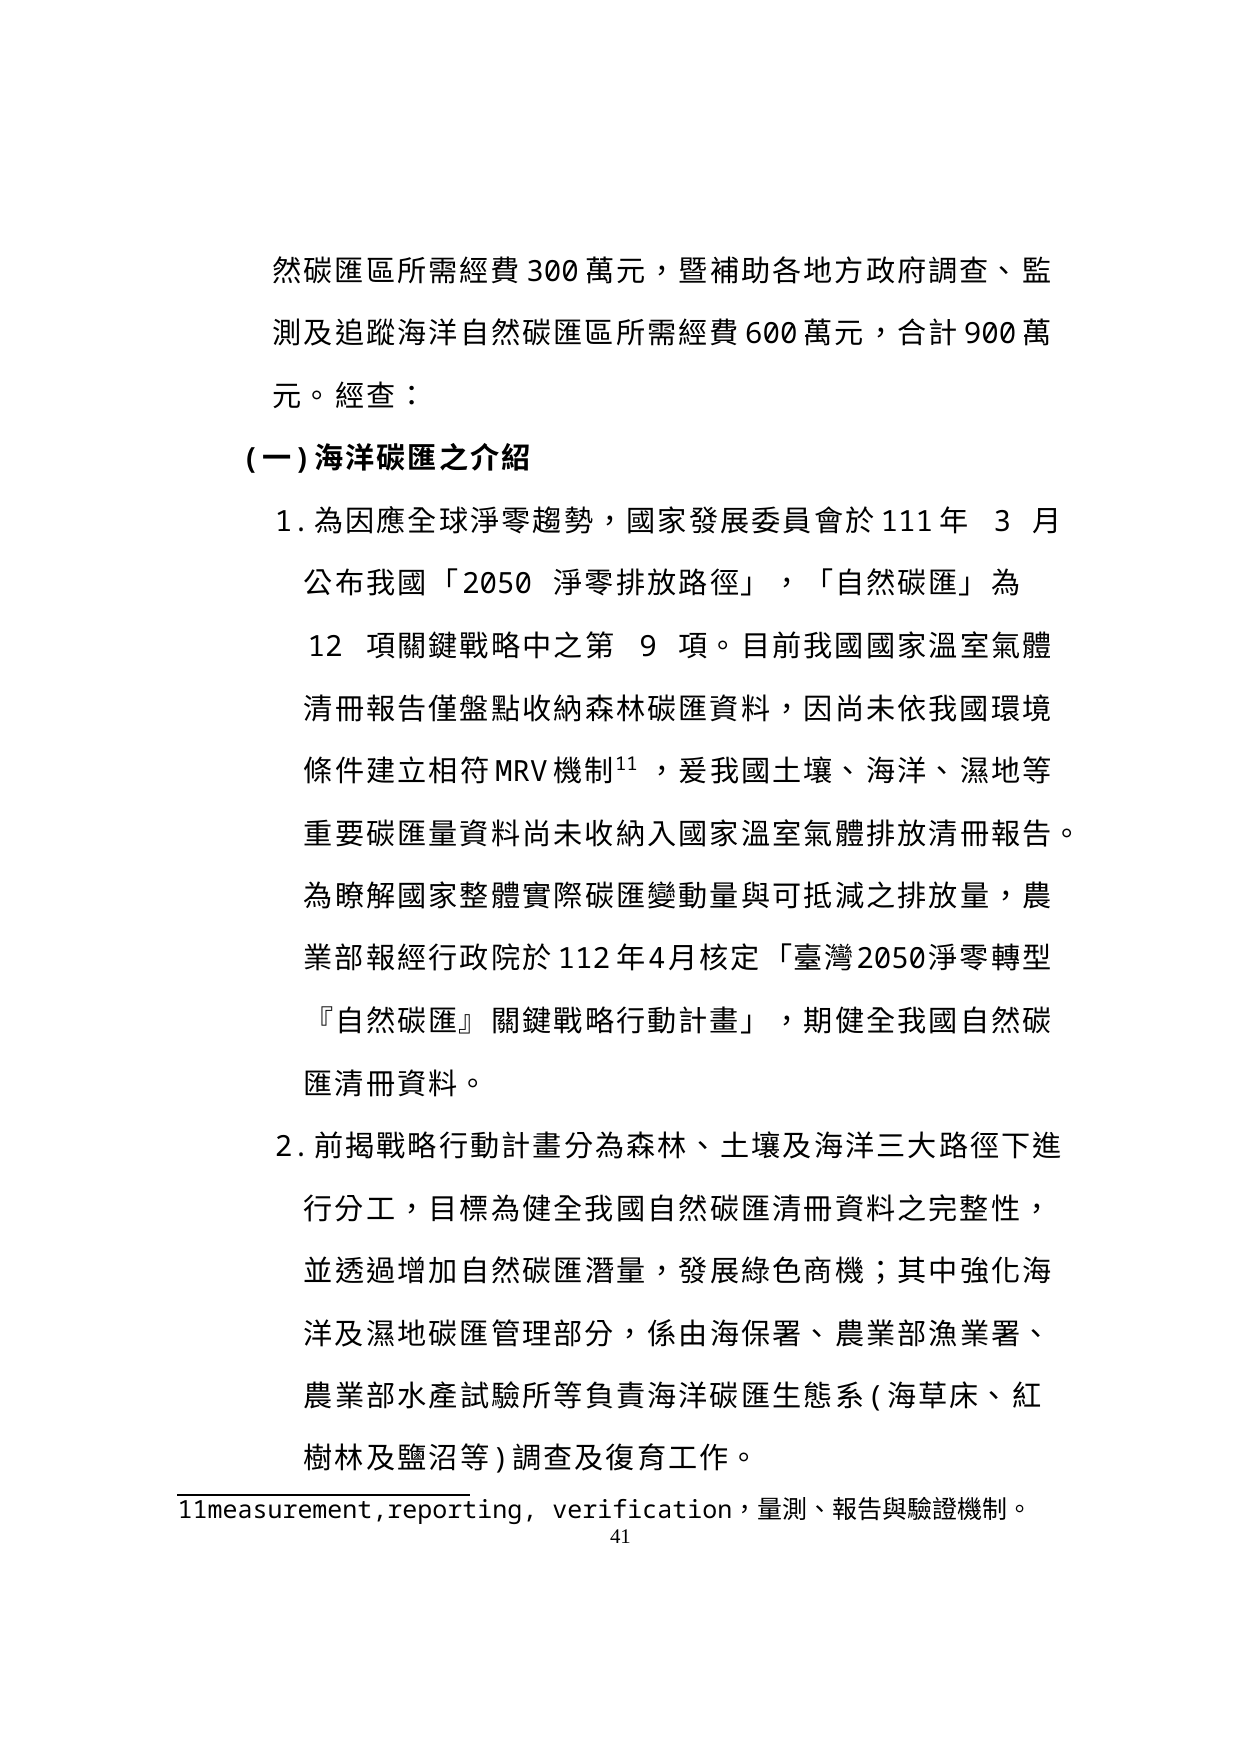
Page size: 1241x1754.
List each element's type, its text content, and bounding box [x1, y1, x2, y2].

text (一)海洋碳匯之介紹 [236, 415, 1063, 477]
text 然碳匯區所需經費300萬元，暨補助各地方政府調查、監測及追蹤海洋自然碳匯區所需經費600萬元，合計900萬元。經查： [266, 227, 1063, 415]
text 1.為因應全球淨零趨勢，國家發展委員會於111年 3 月公布我國「2050 淨零排放路徑」，「自然碳匯」為 12 項關鍵戰略中之第 9 項。目前我國國家溫室氣體清冊報告僅盤點收納森林碳匯資料，因尚未依我國環境條件建立相符MRV機制，爰我國土壤、海洋、濕地等重要碳匯量資料尚未收納入國家溫室氣體排放清冊報告。為瞭解國家整體實際碳匯變動量與可抵減之排放量，農業部報經行政院於112年4月核定「臺灣2050淨零轉型『自然碳匯』關鍵戰略行動計畫」，期健全我國自然碳匯清冊資料。 [266, 477, 1063, 1102]
text measurement,reporting, verification，量測、報告與驗證機制。 [177, 1495, 1063, 1524]
text 2.前揭戰略行動計畫分為森林、土壤及海洋三大路徑下進行分工，目標為健全我國自然碳匯清冊資料之完整性，並透過增加自然碳匯潛量，發展綠色商機；其中強化海洋及濕地碳匯管理部分，係由海保署、農業部漁業署、農業部水產試驗所等負責海洋碳匯生態系(海草床、紅樹林及鹽沼等)調查及復育工作。 [266, 1102, 1063, 1477]
